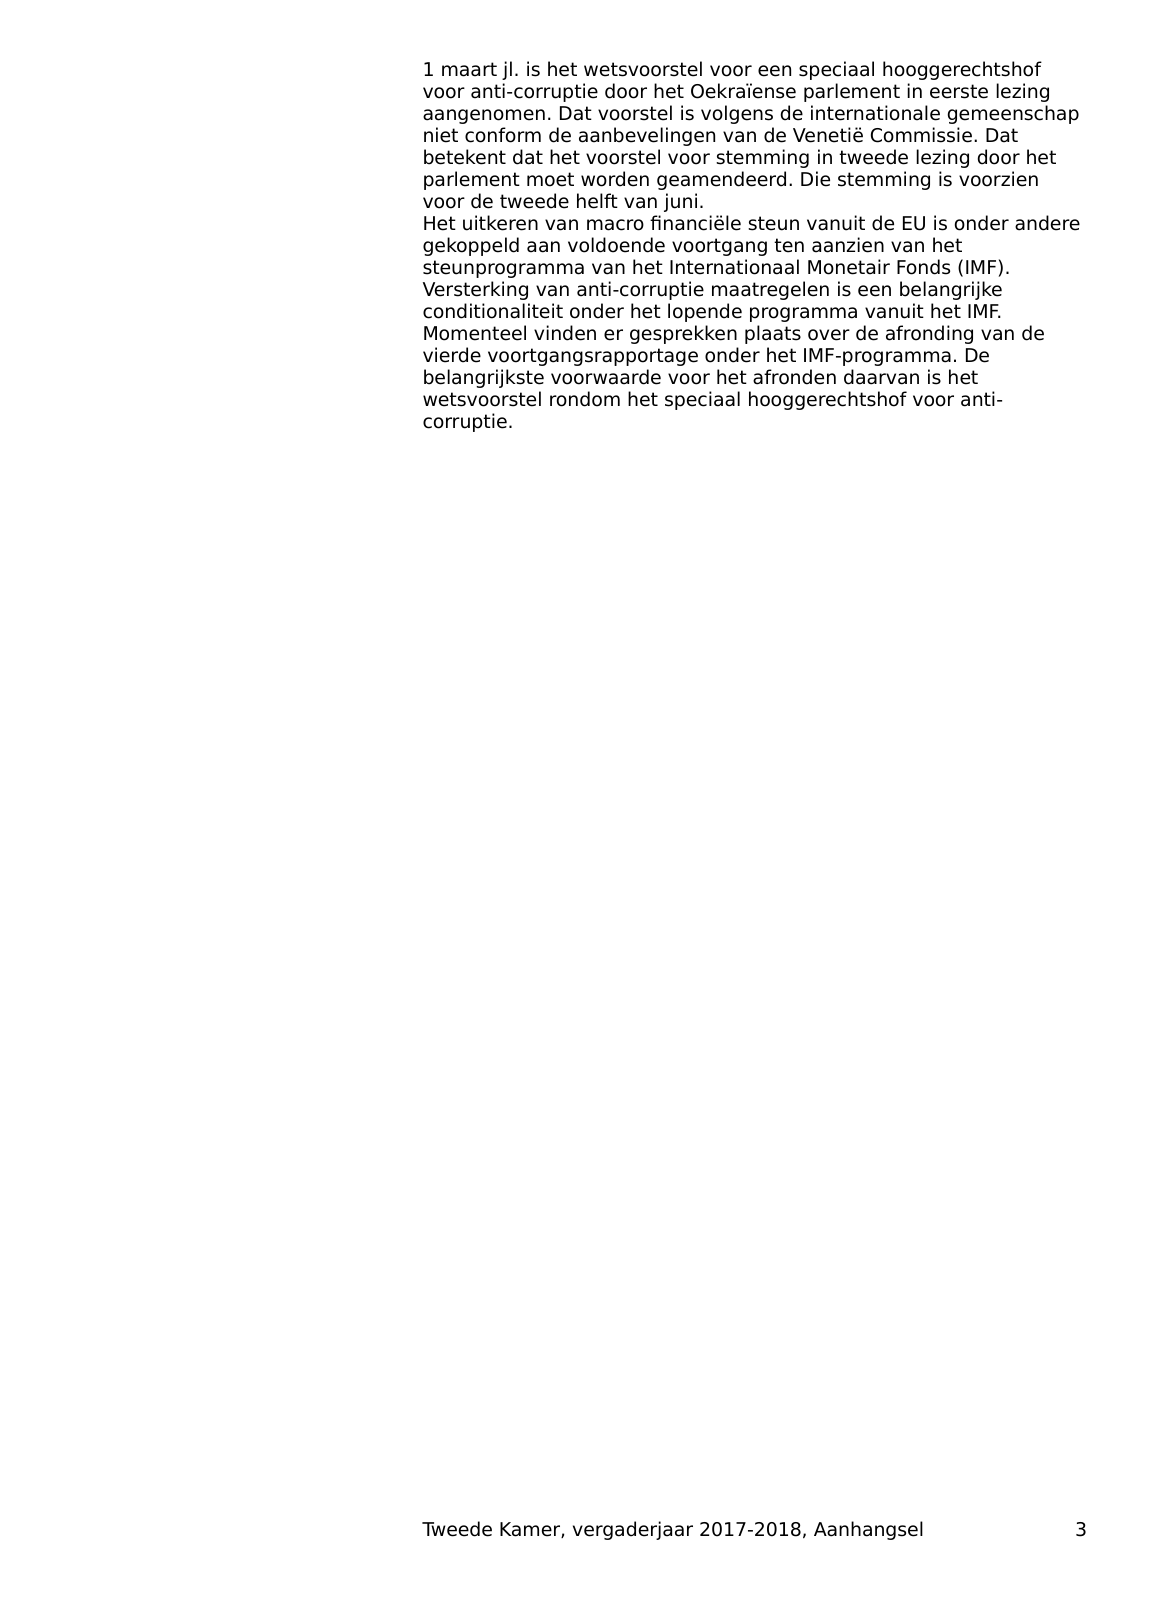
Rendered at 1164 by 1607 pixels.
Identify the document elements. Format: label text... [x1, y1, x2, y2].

text Momenteel vinden er gesprekken plaats over de afronding van de vierde voortgangsrapportage onder het IMF-programma. De belangrijkste voorwaarde voor het afronden daarvan is het wetsvoorstel rondom het speciaal hooggerechtshof voor anti-corruptie. [422, 323, 1087, 433]
text 1 maart jl. is het wetsvoorstel voor een speciaal hooggerechtshof voor anti-corruptie door het Oekraïense parlement in eerste lezing aangenomen. Dat voorstel is volgens de internationale gemeenschap niet conform de aanbevelingen van de Venetië Commissie. Dat betekent dat het voorstel voor stemming in tweede lezing door het parlement moet worden geamendeerd. Die stemming is voorzien voor de tweede helft van juni. [422, 59, 1087, 213]
text Het uitkeren van macro financiële steun vanuit de EU is onder andere gekoppeld aan voldoende voortgang ten aanzien van het steunprogramma van het Internationaal Monetair Fonds (IMF). Versterking van anti-corruptie maatregelen is een belangrijke conditionaliteit onder het lopende programma vanuit het IMF. [422, 213, 1087, 323]
